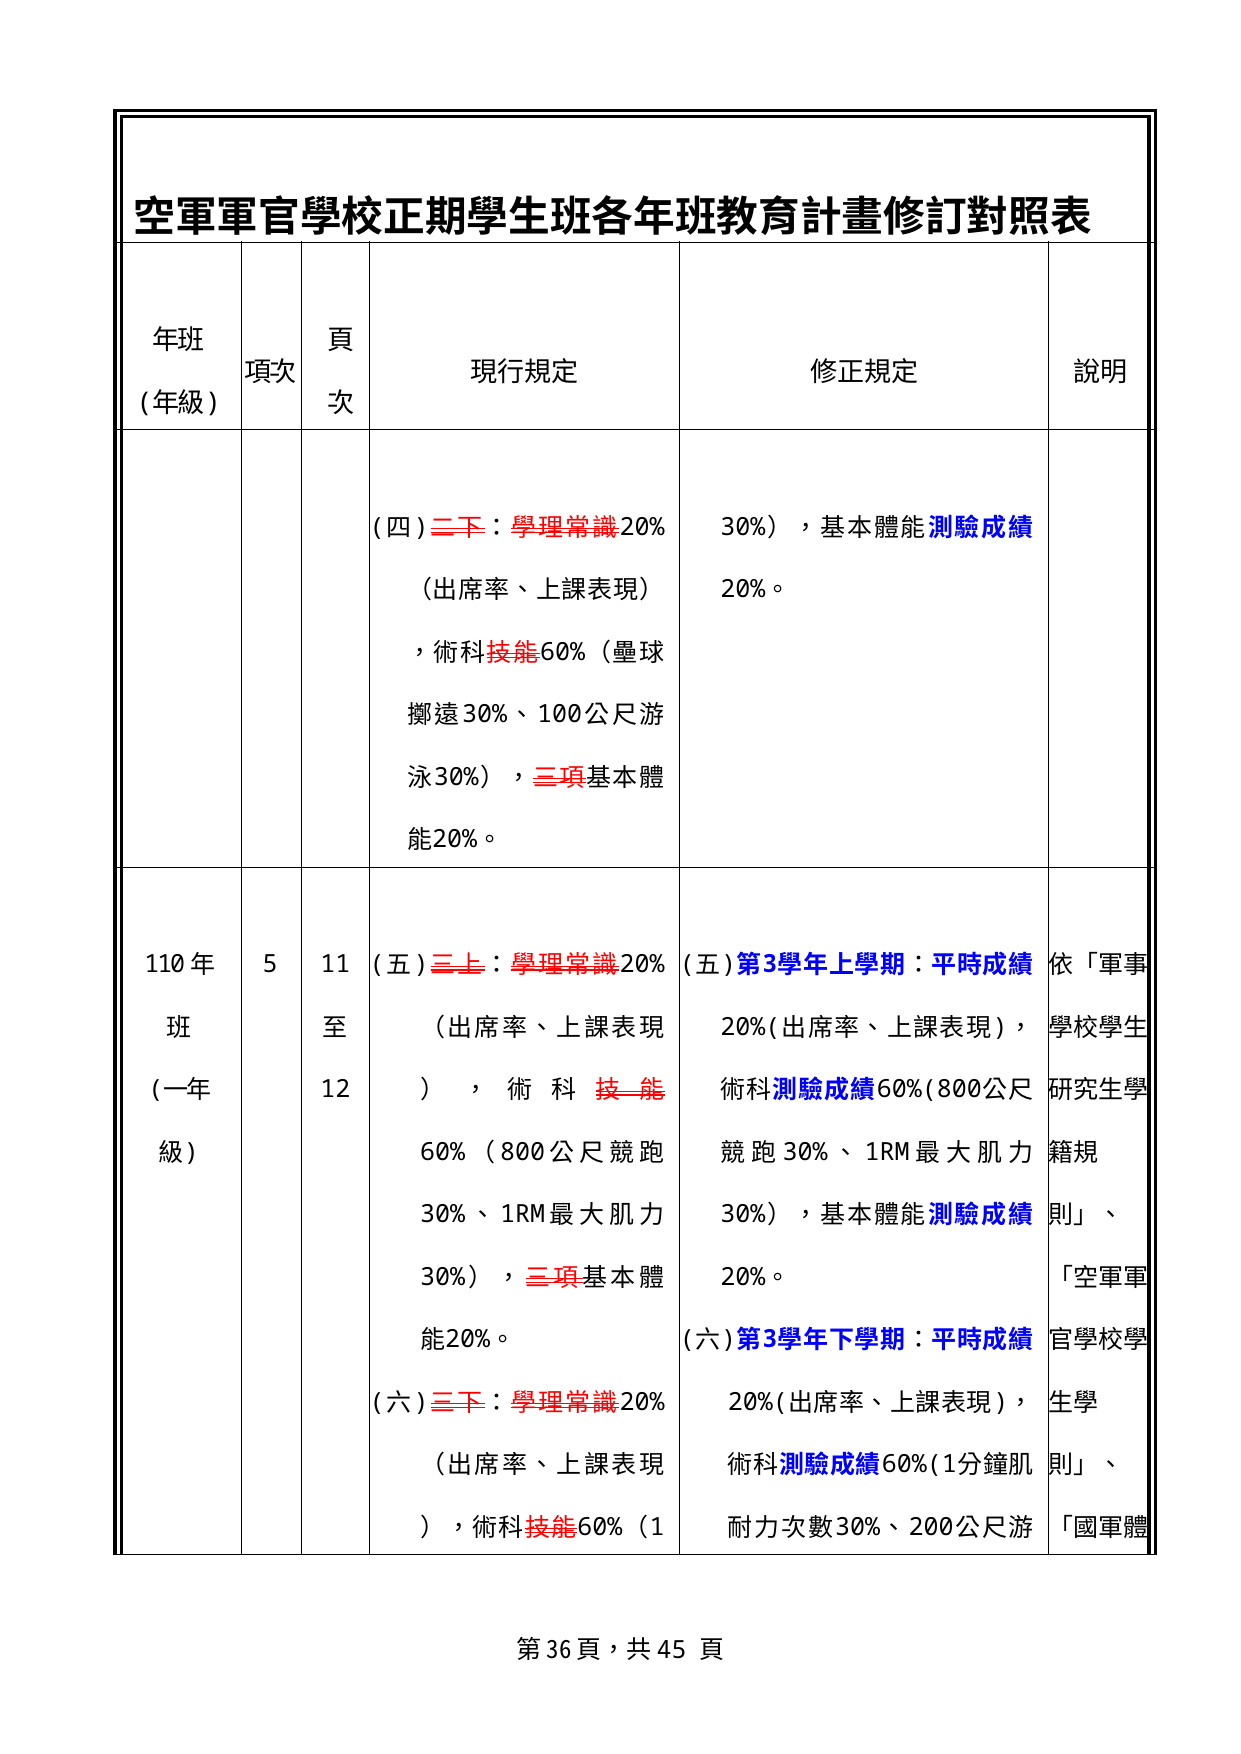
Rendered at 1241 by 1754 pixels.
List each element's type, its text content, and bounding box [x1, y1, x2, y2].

table_cell 30%），基本體能測驗成績20%。 [680, 430, 1048, 866]
table_cell 11至12 [302, 868, 369, 1554]
table_cell 頁次 [302, 243, 369, 429]
table_cell [242, 430, 301, 866]
table_header 空軍軍官學校正期學生班各年班教育計畫修訂對照表 [118, 112, 1152, 241]
table_cell 項次 [242, 243, 301, 429]
table_cell (五)第3學年上學期：平時成績20%(出席率、上課表現)，術科測驗成績60%(800公尺競跑30%、1RM最大肌力30%），基本體能測驗成績20%。 (六)第3學年下學期：平時成績20%(出席率、上課表現)，術科測驗成績60%(1分鐘肌耐力次數30%、200公尺游 [680, 868, 1048, 1554]
table_cell [123, 430, 241, 866]
table_cell [1049, 430, 1147, 866]
table_cell 說明 [1049, 243, 1147, 429]
table_cell 依「軍事學校學生研究生學籍規則」、「空軍軍官學校學生學則」、「國軍體 [1049, 868, 1147, 1554]
table_cell (四)二下：學理常識20%（出席率、上課表現），術科技能60%（壘球擲遠30%、100公尺游泳30%），三項基本體能20%。 [370, 430, 679, 866]
table_cell 年班 (年級) [123, 243, 241, 429]
table_cell [302, 430, 369, 866]
table_cell (五)三上：學理常識20%（出席率、上課表現），術科技能60%（800公尺競跑30%、1RM最大肌力30%），三項基本體能20%。 (六)三下：學理常識20%（出席率、上課表現），術科技能60%（1 [370, 868, 679, 1554]
table_cell 修正規定 [680, 243, 1048, 429]
table_cell 110年班 (一年級) [123, 868, 241, 1554]
table_cell 現行規定 [370, 243, 679, 429]
table_cell 5 [242, 868, 301, 1554]
